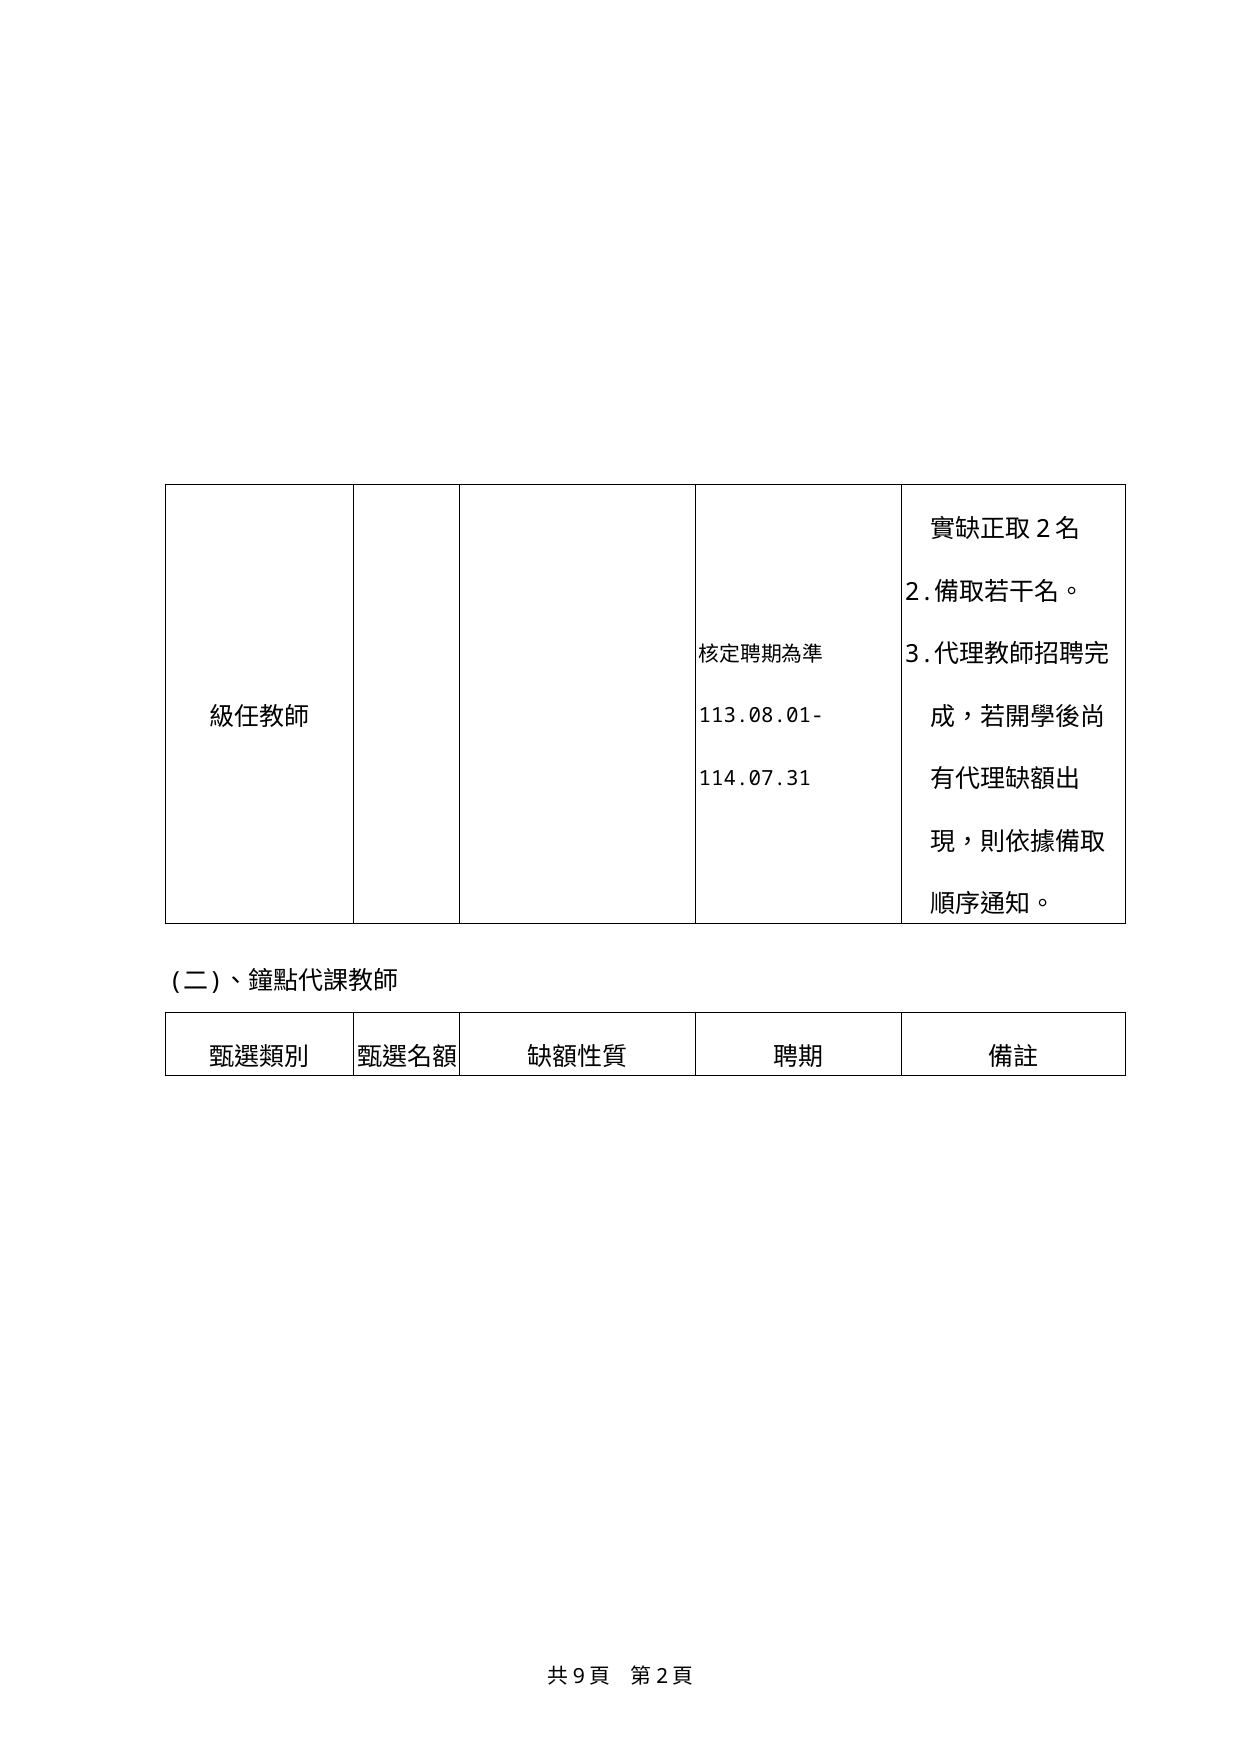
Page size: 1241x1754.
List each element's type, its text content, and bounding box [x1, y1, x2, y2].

table_cell 級任教師 [166, 485, 353, 923]
table_header 備註 [902, 1013, 1125, 1075]
table_cell 實缺正取2名 2.備取若干名。 3.代理教師招聘完成，若開學後尚有代理缺額出現，則依據備取順序通知。 [902, 485, 1125, 923]
text (二)、鐘點代課教師 [168, 937, 1122, 999]
table_header 聘期 [696, 1013, 901, 1075]
table_header 甄選名額 [354, 1013, 459, 1075]
table_cell [460, 485, 695, 923]
table_cell 核定聘期為準 113.08.01-114.07.31 [696, 485, 901, 923]
table_header 甄選類別 [166, 1013, 353, 1075]
table_cell [354, 485, 459, 923]
table_header 缺額性質 [460, 1013, 695, 1075]
